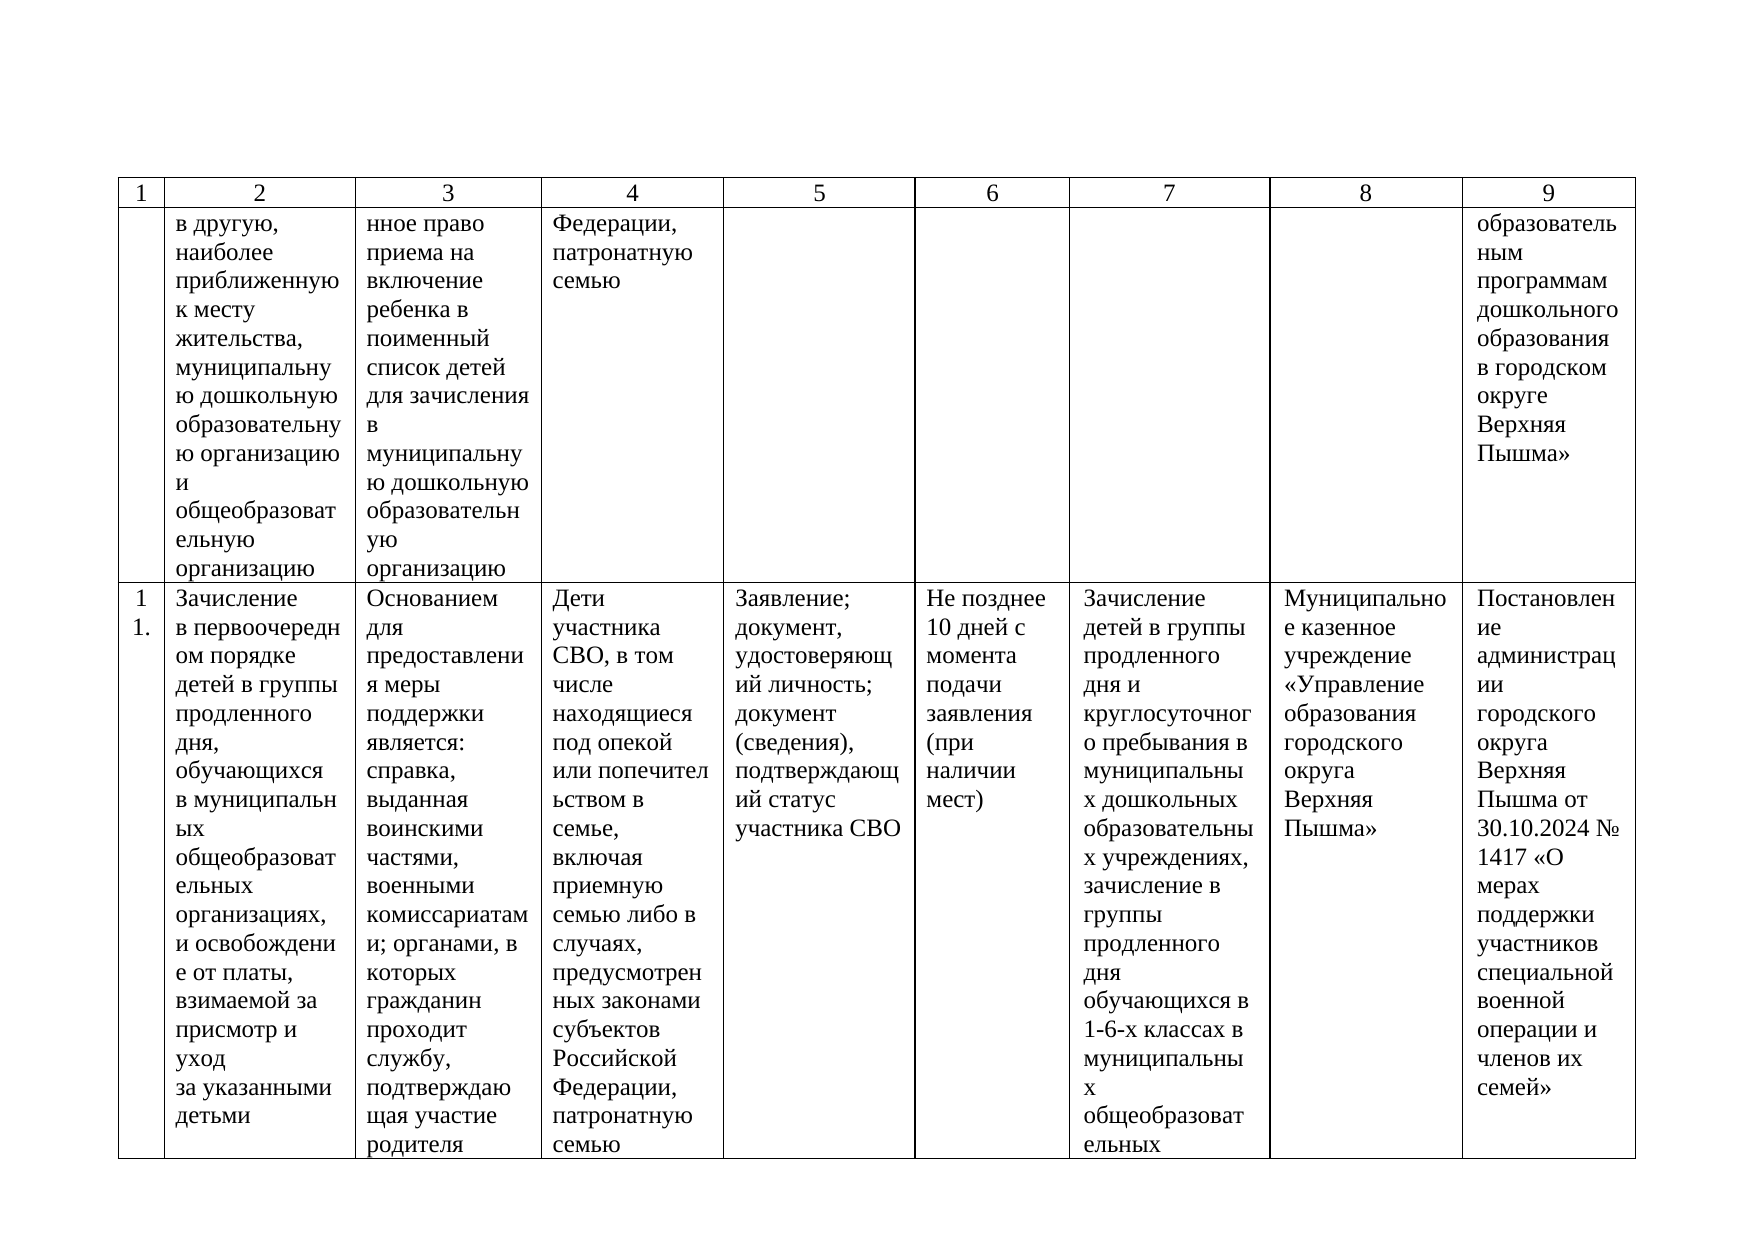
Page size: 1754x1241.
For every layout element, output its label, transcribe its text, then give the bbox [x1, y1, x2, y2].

table_cell Зачисление детей в группы продленного дня и круглосуточного пребывания в муниципальных дошкольных образовательных учреждениях, зачисление в группы продленного дня обучающихся в 1-6-х классах в муниципальных общеобразовательных [1070, 583, 1269, 1158]
table_cell 11. [119, 583, 164, 1158]
table_cell Основанием для предоставления меры поддержки является: справка, выданная воинскими частями, военными комиссариатами; органами, в которых гражданин проходит службу, подтверждающая участие родителя [356, 583, 541, 1158]
table_cell [119, 208, 164, 582]
table_cell Зачисление в первоочередном порядке детей в группы продленного дня, обучающихся в муниципальных общеобразовательных организациях, и освобождение от платы, взимаемой за присмотр и уход за указанными детьми [165, 583, 355, 1158]
table_header 6 [916, 178, 1069, 207]
table_header 4 [542, 178, 723, 207]
table_cell образовательным программам дошкольного образования в городском округе Верхняя Пышма» [1463, 208, 1635, 582]
table_cell [724, 208, 914, 582]
table_cell Заявление; документ, удостоверяющий личность; документ (сведения), подтверждающий статус участника СВО [724, 583, 914, 1158]
table_cell Не позднее 10 дней с момента подачи заявления (при наличии мест) [916, 583, 1069, 1158]
table_header 2 [165, 178, 355, 207]
table_header 9 [1463, 178, 1635, 207]
table_cell Постановление администрации городского округа Верхняя Пышма от 30.10.2024 № 1417 «О мерах поддержки участников специальной военной операции и членов их семей» [1463, 583, 1635, 1158]
table_header 1 [119, 178, 164, 207]
table_header 7 [1070, 178, 1269, 207]
table_header 5 [724, 178, 914, 207]
table_cell Дети участника СВО, в том числе находящиеся под опекой или попечительством в семье, включая приемную семью либо в случаях, предусмотренных законами субъектов Российской Федерации, патронатную семью [542, 583, 723, 1158]
table_cell [1070, 208, 1269, 582]
table_cell Федерации, патронатную семью [542, 208, 723, 582]
table_cell в другую, наиболее приближенную к месту жительства, муниципальную дошкольную образовательную организацию и общеобразовательную организацию [165, 208, 355, 582]
table_cell нное право приема на включение ребенка в поименный список детей для зачисления в муниципальную дошкольную образовательную организацию [356, 208, 541, 582]
table_cell Муниципальное казенное учреждение «Управление образования городского округа Верхняя Пышма» [1271, 583, 1462, 1158]
table_cell [1271, 208, 1462, 582]
table_cell [916, 208, 1069, 582]
table_header 8 [1271, 178, 1462, 207]
table_header 3 [356, 178, 541, 207]
